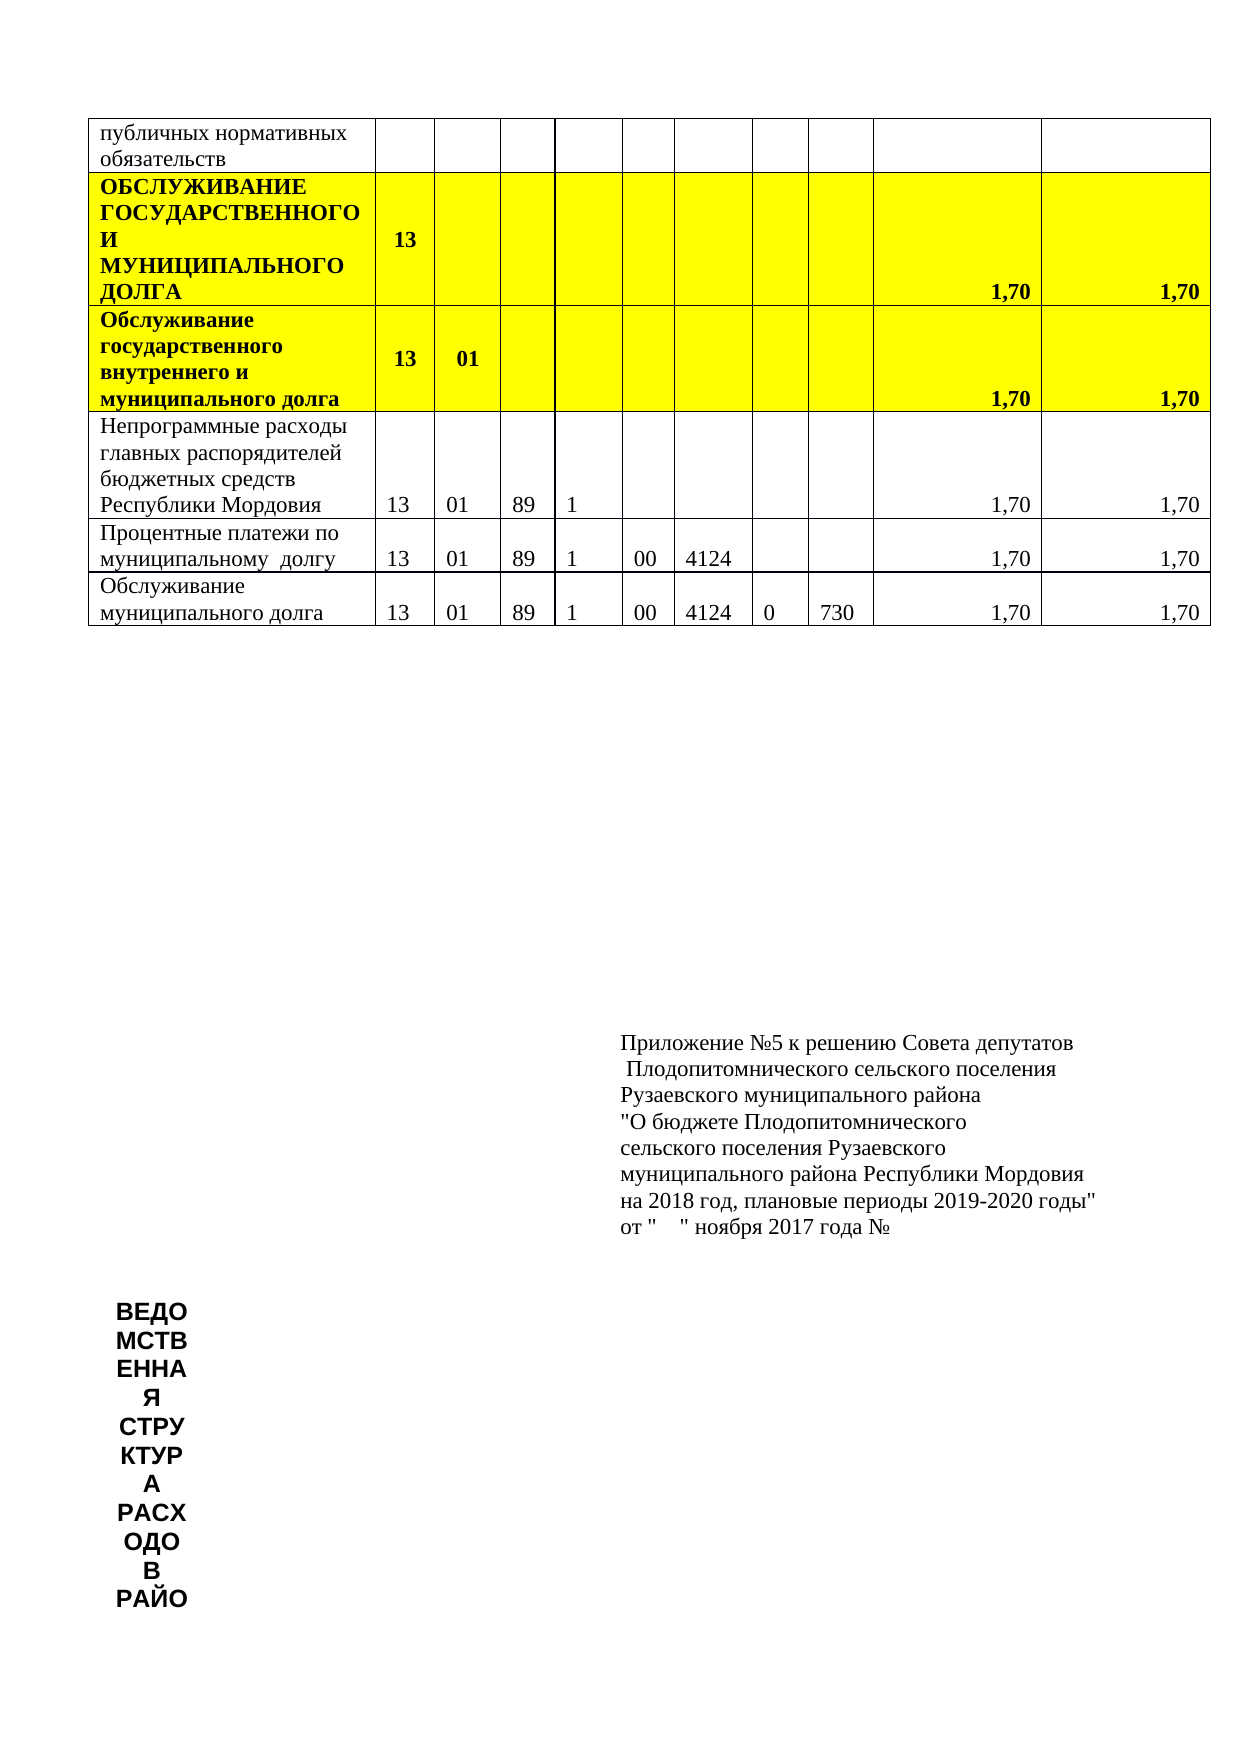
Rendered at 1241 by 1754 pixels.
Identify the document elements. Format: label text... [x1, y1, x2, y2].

table_cell 4124 [675, 519, 752, 571]
table_cell 01 [435, 519, 500, 571]
table_cell 01 [435, 573, 500, 625]
table_cell [501, 173, 554, 305]
table_cell ОБСЛУЖИВАНИЕ ГОСУДАРСТВЕННОГО И МУНИЦИПАЛЬНОГО ДОЛГА [89, 173, 375, 305]
table_cell 1,70 [874, 306, 1041, 411]
table_cell [501, 306, 554, 411]
table_cell 00 [623, 573, 674, 625]
table_cell 1,70 [1042, 573, 1210, 625]
table_cell [874, 119, 1041, 172]
table_cell 1 [556, 412, 622, 518]
table_cell Обслуживание государственного внутреннего и муниципального долга [89, 306, 375, 411]
table_cell 1,70 [1042, 519, 1210, 571]
table_cell 1,70 [874, 573, 1041, 625]
table_cell 0 [753, 573, 808, 625]
table_cell Процентные платежи по муниципальному долгу [89, 519, 375, 571]
table_cell [556, 119, 622, 172]
table_cell 89 [501, 519, 554, 571]
table_cell 13 [376, 519, 434, 571]
text Рузаевского муниципального района [148, 1081, 1152, 1108]
text Плодопитомнического сельского поселения [148, 1055, 1152, 1081]
table_cell 1,70 [874, 173, 1041, 305]
table_cell [809, 119, 873, 172]
table_cell [1042, 119, 1210, 172]
table_cell [376, 119, 434, 172]
table_cell [435, 173, 500, 305]
table_cell [623, 119, 674, 172]
table_cell [753, 412, 808, 518]
table_cell [556, 306, 622, 411]
table_cell [501, 119, 554, 172]
table_cell [753, 173, 808, 305]
table_cell 13 [376, 573, 434, 625]
table_cell 13 [376, 173, 434, 305]
table_cell 730 [809, 573, 873, 625]
text от " " ноября 2017 года № [148, 1213, 1152, 1239]
text муниципального района Республики Мордовия [148, 1160, 1152, 1187]
table_cell 4124 [675, 573, 752, 625]
table_cell [809, 173, 873, 305]
table_cell Непрограммные расходы главных распорядителей бюджетных средств Республики Мордовия [89, 412, 375, 518]
table_cell 1,70 [1042, 306, 1210, 411]
table_cell 89 [501, 573, 554, 625]
table_cell 1,70 [874, 412, 1041, 518]
table_cell 13 [376, 412, 434, 518]
table_cell Обслуживание муниципального долга [89, 573, 375, 625]
table_cell 1,70 [874, 519, 1041, 571]
table_cell [435, 119, 500, 172]
table_cell [753, 119, 808, 172]
table_cell [675, 173, 752, 305]
table_cell публичных нормативных обязательств [89, 119, 375, 172]
table_cell [623, 173, 674, 305]
text Приложение №5 к решению Совета депутатов [148, 1029, 1152, 1055]
table_cell [556, 173, 622, 305]
table_cell 89 [501, 412, 554, 518]
text на 2018 год, плановые периоды 2019-2020 годы" [148, 1187, 1152, 1213]
text "О бюджете Плодопитомнического [148, 1108, 1152, 1134]
table_cell [753, 306, 808, 411]
table_cell [675, 119, 752, 172]
table_cell [675, 412, 752, 518]
table_cell [809, 412, 873, 518]
table_cell 1 [556, 519, 622, 571]
table_cell [623, 412, 674, 518]
table_cell 01 [435, 412, 500, 518]
table_cell 1,70 [1042, 412, 1210, 518]
table_cell [623, 306, 674, 411]
table_cell 01 [435, 306, 500, 411]
table_cell 13 [376, 306, 434, 411]
table_cell [675, 306, 752, 411]
table_cell [809, 519, 873, 571]
table_cell 00 [623, 519, 674, 571]
text сельского поселения Рузаевского [148, 1134, 1152, 1160]
table_cell 1,70 [1042, 173, 1210, 305]
table_cell [753, 519, 808, 571]
table_header ВЕДОМСТВЕННАЯ СТРУКТУРА РАСХОДОВ РАЙО [103, 1297, 200, 1613]
table_cell [809, 306, 873, 411]
table_cell 1 [556, 573, 622, 625]
